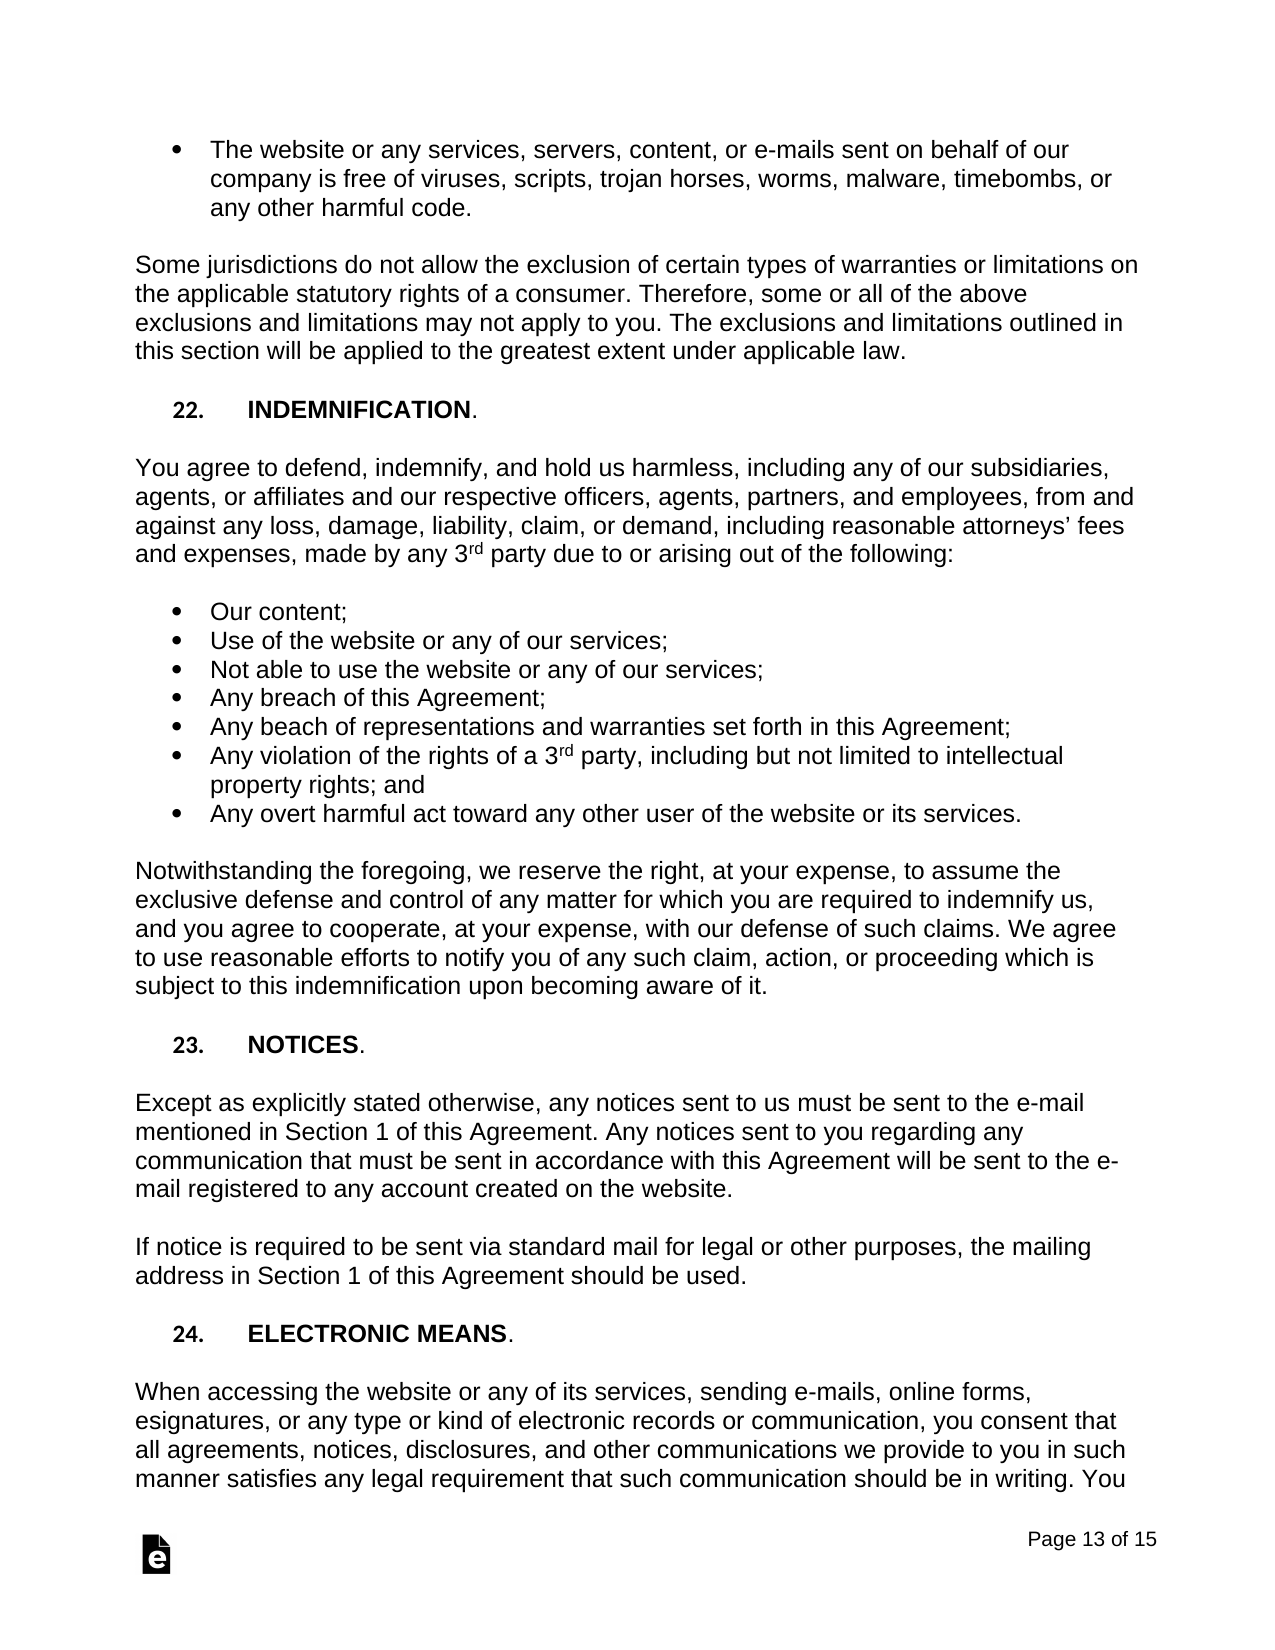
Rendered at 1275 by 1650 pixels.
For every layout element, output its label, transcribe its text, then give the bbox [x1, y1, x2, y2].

list The website or any services, servers, content, or e-mails sent on behalf of our company is free of viruses, scripts, trojan horses, worms, malware, timebombs, or any other harmful code. [172, 135, 1140, 221]
list INDEMNIFICATION. [172, 394, 1140, 424]
text If notice is required to be sent via standard mail for legal or other purposes, the mailing address in Section 1 of this Agreement should be used. [135, 1232, 1140, 1289]
list Any breach of this Agreement; [172, 683, 1140, 712]
list Use of the website or any of our services; [172, 626, 1140, 654]
list NOTICES. [172, 1029, 1140, 1059]
list Any beach of representations and warranties set forth in this Agreement; [172, 712, 1140, 741]
list Any violation of the rights of a 3rd party, including but not limited to intellectual property rights; and [172, 741, 1140, 799]
text Notwithstanding the foregoing, we reserve the right, at your expense, to assume the exclusive defense and control of any matter for which you are required to indemnify us, and you agree to cooperate, at your expense, with our defense of such claims. We agree to use reasonable efforts to notify you of any such claim, action, or proceeding which is subject to this indemnification upon becoming aware of it. [135, 856, 1140, 1000]
text When accessing the website or any of its services, sending e-mails, online forms, esignatures, or any type or kind of electronic records or communication, you consent that all agreements, notices, disclosures, and other communications we provide to you in such manner satisfies any legal requirement that such communication should be in writing. You [135, 1377, 1140, 1492]
text Some jurisdictions do not allow the exclusion of certain types of warranties or limitations on the applicable statutory rights of a consumer. Therefore, some or all of the above exclusions and limitations may not apply to you. The exclusions and limitations outlined in this section will be applied to the greatest extent under applicable law. [135, 250, 1140, 365]
list ELECTRONIC MEANS. [172, 1318, 1140, 1349]
text Except as explicitly stated otherwise, any notices sent to us must be sent to the e-mail mentioned in Section 1 of this Agreement. Any notices sent to you regarding any communication that must be sent in accordance with this Agreement will be sent to the e-mail registered to any account created on the website. [135, 1088, 1140, 1203]
list Our content; [172, 597, 1140, 626]
list Any overt harmful act toward any other user of the website or its services. [172, 799, 1140, 828]
list Not able to use the website or any of our services; [172, 654, 1140, 683]
text You agree to defend, indemnify, and hold us harmless, including any of our subsidiaries, agents, or affiliates and our respective officers, agents, partners, and employees, from and against any loss, damage, liability, claim, or demand, including reasonable attorneys’ fees and expenses, made by any 3rd party due to or arising out of the following: [135, 453, 1140, 568]
